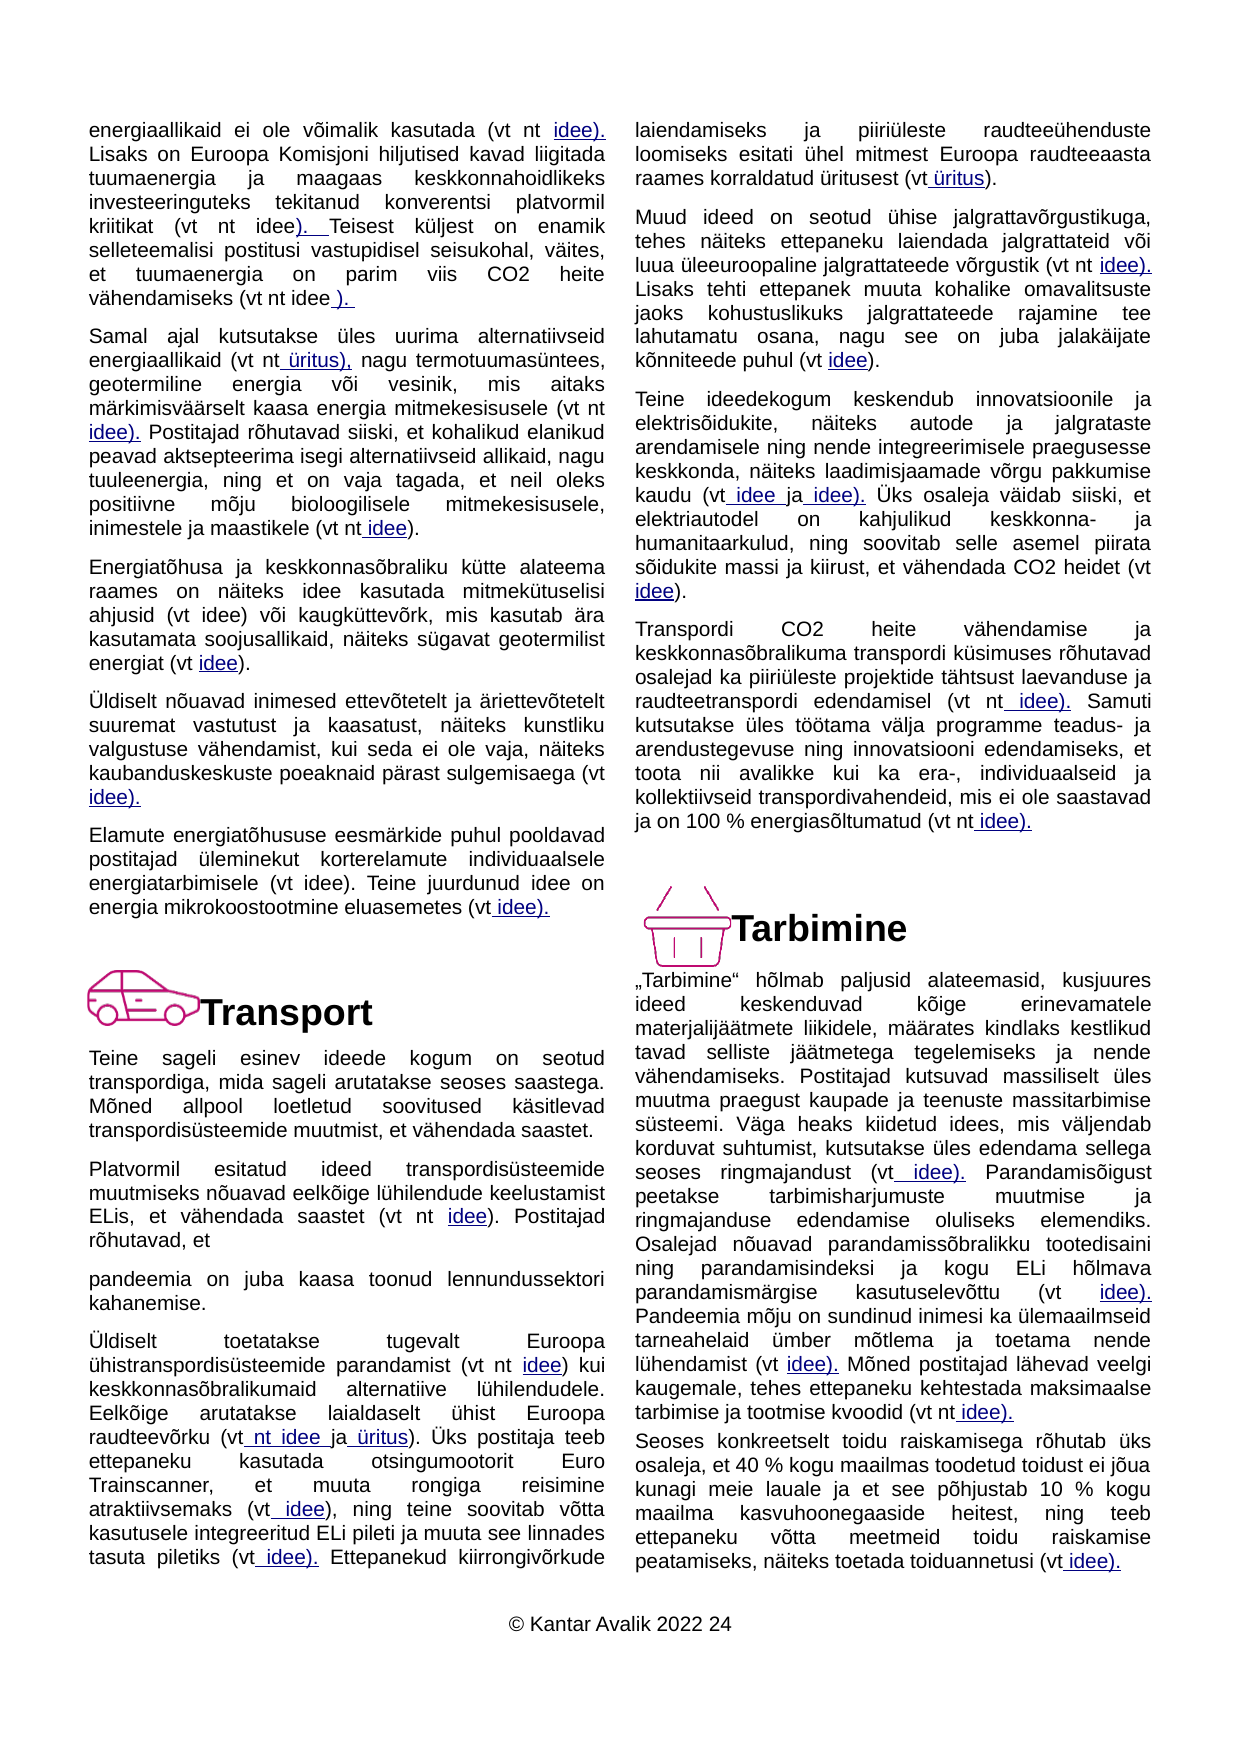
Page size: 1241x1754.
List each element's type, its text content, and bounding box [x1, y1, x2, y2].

subtitle Tarbimine [732, 907, 1152, 950]
text laiendamiseks ja piiriüleste raudteeühenduste loomiseks esitati ühel mitmest Euroopa raudteeaasta raames korraldatud üritusest (vt üritus). [635, 118, 1152, 190]
subtitle [635, 907, 643, 950]
text Elamute energiatõhususe eesmärkide puhul pooldavad postitajad üleminekut korterelamute individuaalsele energiatarbimisele (vt idee). Teine juurdunud idee on energia mikrokoostootmine eluasemetes (vt idee). [88, 823, 605, 919]
text Teine sageli esinev ideede kogum on seotud transpordiga, mida sageli arutatakse seoses saastega. Mõned allpool loetletud soovitused käsitlevad transpordisüsteemide muutmist, et vähendada saastet. [88, 1046, 605, 1142]
picture [643, 886, 732, 967]
text pandeemia on juba kaasa toonud lennundussektori kahanemise. [88, 1267, 605, 1315]
text Üldiselt toetatakse tugevalt Euroopa ühistranspordisüsteemide parandamist (vt nt idee) kui keskkonnasõbralikumaid alternatiive lühilendudele. Eelkõige arutatakse laialdaselt ühist Euroopa raudteevõrku (vt nt idee ja üritus). Üks postitaja teeb ettepaneku kasutada otsingumootorit Euro Trainscanner, et muuta rongiga reisimine atraktiivsemaks (vt idee), ning teine soovitab võtta kasutusele integreeritud ELi pileti ja muuta see linnades tasuta piletiks (vt idee). Ettepanekud kiirrongivõrkude [88, 1329, 605, 1569]
text Teine ideedekogum keskendub innovatsioonile ja elektrisõidukite, näiteks autode ja jalgrataste arendamisele ning nende integreerimisele praegusesse keskkonda, näiteks laadimisjaamade võrgu pakkumise kaudu (vt idee ja idee). Üks osaleja väidab siiski, et elektriautodel on kahjulikud keskkonna- ja humanitaarkulud, ning soovitab selle asemel piirata sõidukite massi ja kiirust, et vähendada CO2 heidet (vt idee). [635, 387, 1152, 602]
text Transpordi CO2 heite vähendamise ja keskkonnasõbralikuma transpordi küsimuses rõhutavad osalejad ka piiriüleste projektide tähtsust laevanduse ja raudteetranspordi edendamisel (vt nt idee). Samuti kutsutakse üles töötama välja programme teadus- ja arendustegevuse ning innovatsiooni edendamiseks, et toota nii avalikke kui ka era-, individuaalseid ja kollektiivseid transpordivahendeid, mis ei ole saastavad ja on 100 % energiasõltumatud (vt nt idee). [635, 617, 1152, 833]
text „Tarbimine“ hõlmab paljusid alateemasid, kusjuures ideed keskenduvad kõige erinevamatele materjalijäätmete liikidele, määrates kindlaks kestlikud tavad selliste jäätmetega tegelemiseks ja nende vähendamiseks. Postitajad kutsuvad massiliselt üles muutma praegust kaupade ja teenuste massitarbimise süsteemi. Väga heaks kiidetud idees, mis väljendab korduvat suhtumist, kutsutakse üles edendama sellega seoses ringmajandust (vt idee). Parandamisõigust peetakse tarbimisharjumuste muutmise ja ringmajanduse edendamise oluliseks elemendiks. Osalejad nõuavad parandamissõbralikku tootedisaini ning parandamisindeksi ja kogu ELi hõlmava parandamismärgise kasutuselevõttu (vt idee). Pandeemia mõju on sundinud inimesi ka ülemaailmseid tarneahelaid ümber mõtlema ja toetama nende lühendamist (vt idee). Mõned postitajad lähevad veelgi kaugemale, tehes ettepaneku kehtestada maksimaalse tarbimise ja tootmise kvoodid (vt nt idee). [635, 968, 1152, 1423]
text Üldiselt nõuavad inimesed ettevõtetelt ja äriettevõtetelt suuremat vastutust ja kaasatust, näiteks kunstliku valgustuse vähendamist, kui seda ei ole vaja, näiteks kaubanduskeskuste poeaknaid pärast sulgemisaega (vt idee). [88, 689, 605, 809]
text Seoses konkreetselt toidu raiskamisega rõhutab üks osaleja, et 40 % kogu maailmas toodetud toidust ei jõua kunagi meie lauale ja et see põhjustab 10 % kogu maailma kasvuhoonegaaside heitest, ning teeb ettepaneku võtta meetmeid toidu raiskamise peatamiseks, näiteks toetada toiduannetusi (vt idee). [635, 1429, 1152, 1573]
text energiaallikaid ei ole võimalik kasutada (vt nt idee). Lisaks on Euroopa Komisjoni hiljutised kavad liigitada tuumaenergia ja maagaas keskkonnahoidlikeks investeeringuteks tekitanud konverentsi platvormil kriitikat (vt nt idee). Teisest küljest on enamik selleteemalisi postitusi vastupidisel seisukohal, väites, et tuumaenergia on parim viis CO2 heite vähendamiseks (vt nt idee ). [88, 118, 605, 310]
text Samal ajal kutsutakse üles uurima alternatiivseid energiaallikaid (vt nt üritus), nagu termotuumasüntees, geotermiline energia või vesinik, mis aitaks märkimisväärselt kaasa energia mitmekesisusele (vt nt idee). Postitajad rõhutavad siiski, et kohalikud elanikud peavad aktsepteerima isegi alternatiivseid allikaid, nagu tuuleenergia, ning et on vaja tagada, et neil oleks positiivne mõju bioloogilisele mitmekesisusele, inimestele ja maastikele (vt nt idee). [88, 324, 605, 540]
text Energiatõhusa ja keskkonnasõbraliku kütte alateema raames on näiteks idee kasutada mitmekütuselisi ahjusid (vt idee) või kaugküttevõrk, mis kasutab ära kasutamata soojusallikaid, näiteks sügavat geotermilist energiat (vt idee). [88, 554, 605, 674]
subtitle Transport [88, 990, 605, 1033]
picture [87, 970, 200, 1026]
text Muud ideed on seotud ühise jalgrattavõrgustikuga, tehes näiteks ettepaneku laiendada jalgrattateid või luua üleeuroopaline jalgrattateede võrgustik (vt nt idee). Lisaks tehti ettepanek muuta kohalike omavalitsuste jaoks kohustuslikuks jalgrattateede rajamine tee lahutamatu osana, nagu see on juba jalakäijate kõnniteede puhul (vt idee). [635, 204, 1152, 372]
text Platvormil esitatud ideed transpordisüsteemide muutmiseks nõuavad eelkõige lühilendude keelustamist ELis, et vähendada saastet (vt nt idee). Postitajad rõhutavad, et [88, 1156, 605, 1252]
